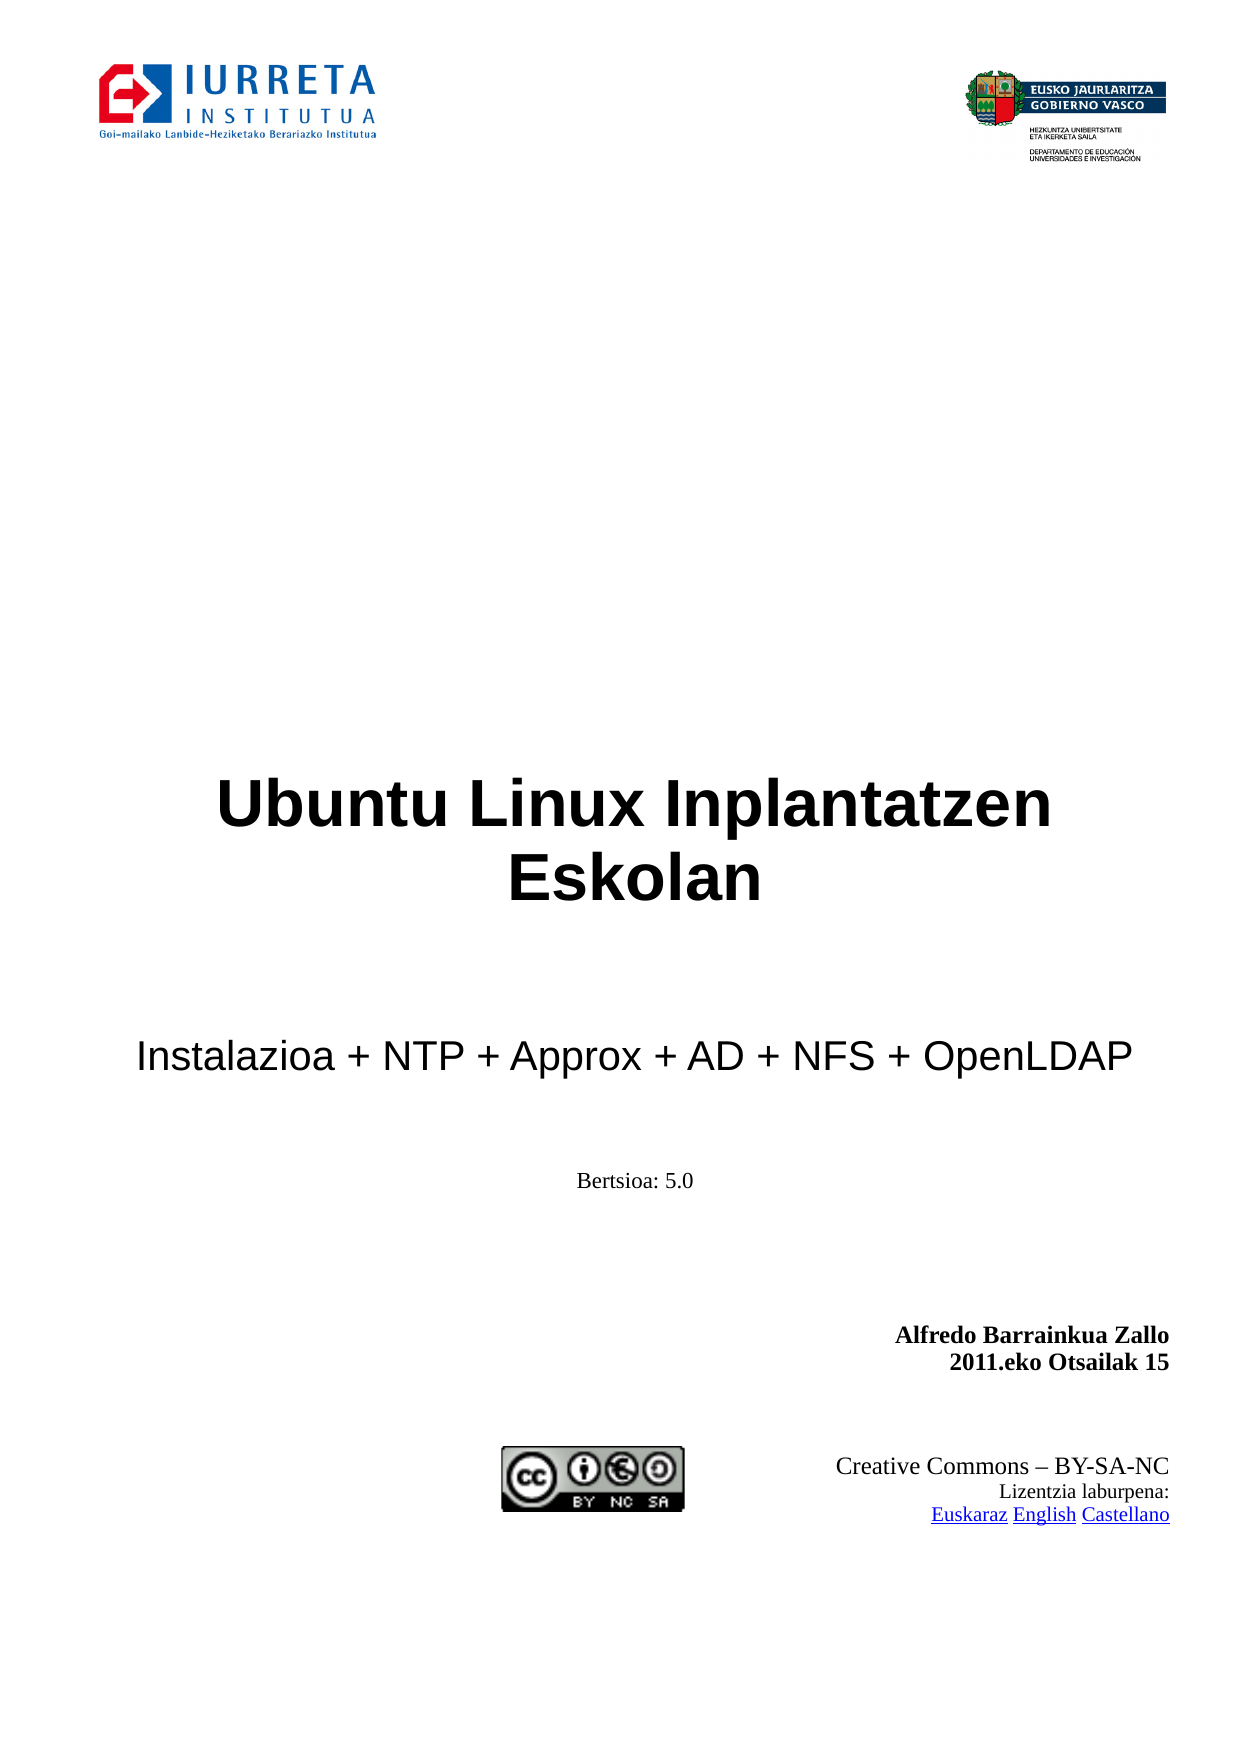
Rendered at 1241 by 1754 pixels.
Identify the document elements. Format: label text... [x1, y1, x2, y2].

text Instalazioa + NTP + Approx + AD + NFS + OpenLDAP [100, 1033, 1169, 1080]
text Euskaraz English Castellano [100, 1503, 1169, 1526]
picture [501, 1446, 685, 1512]
text 2011.eko Otsailak 15 [100, 1348, 1169, 1376]
text Alfredo Barrainkua Zallo [100, 1321, 1169, 1348]
picture [97, 60, 390, 144]
text Lizentzia laburpena: [685, 1480, 1169, 1503]
text Creative Commons – BY-SA-NC [685, 1452, 1169, 1480]
picture [965, 70, 1169, 164]
text [100, 1480, 501, 1503]
text [100, 1452, 501, 1480]
text Bertsioa: 5.0 [100, 1168, 1169, 1194]
text Ubuntu Linux Inplantatzen Eskolan [100, 766, 1169, 915]
